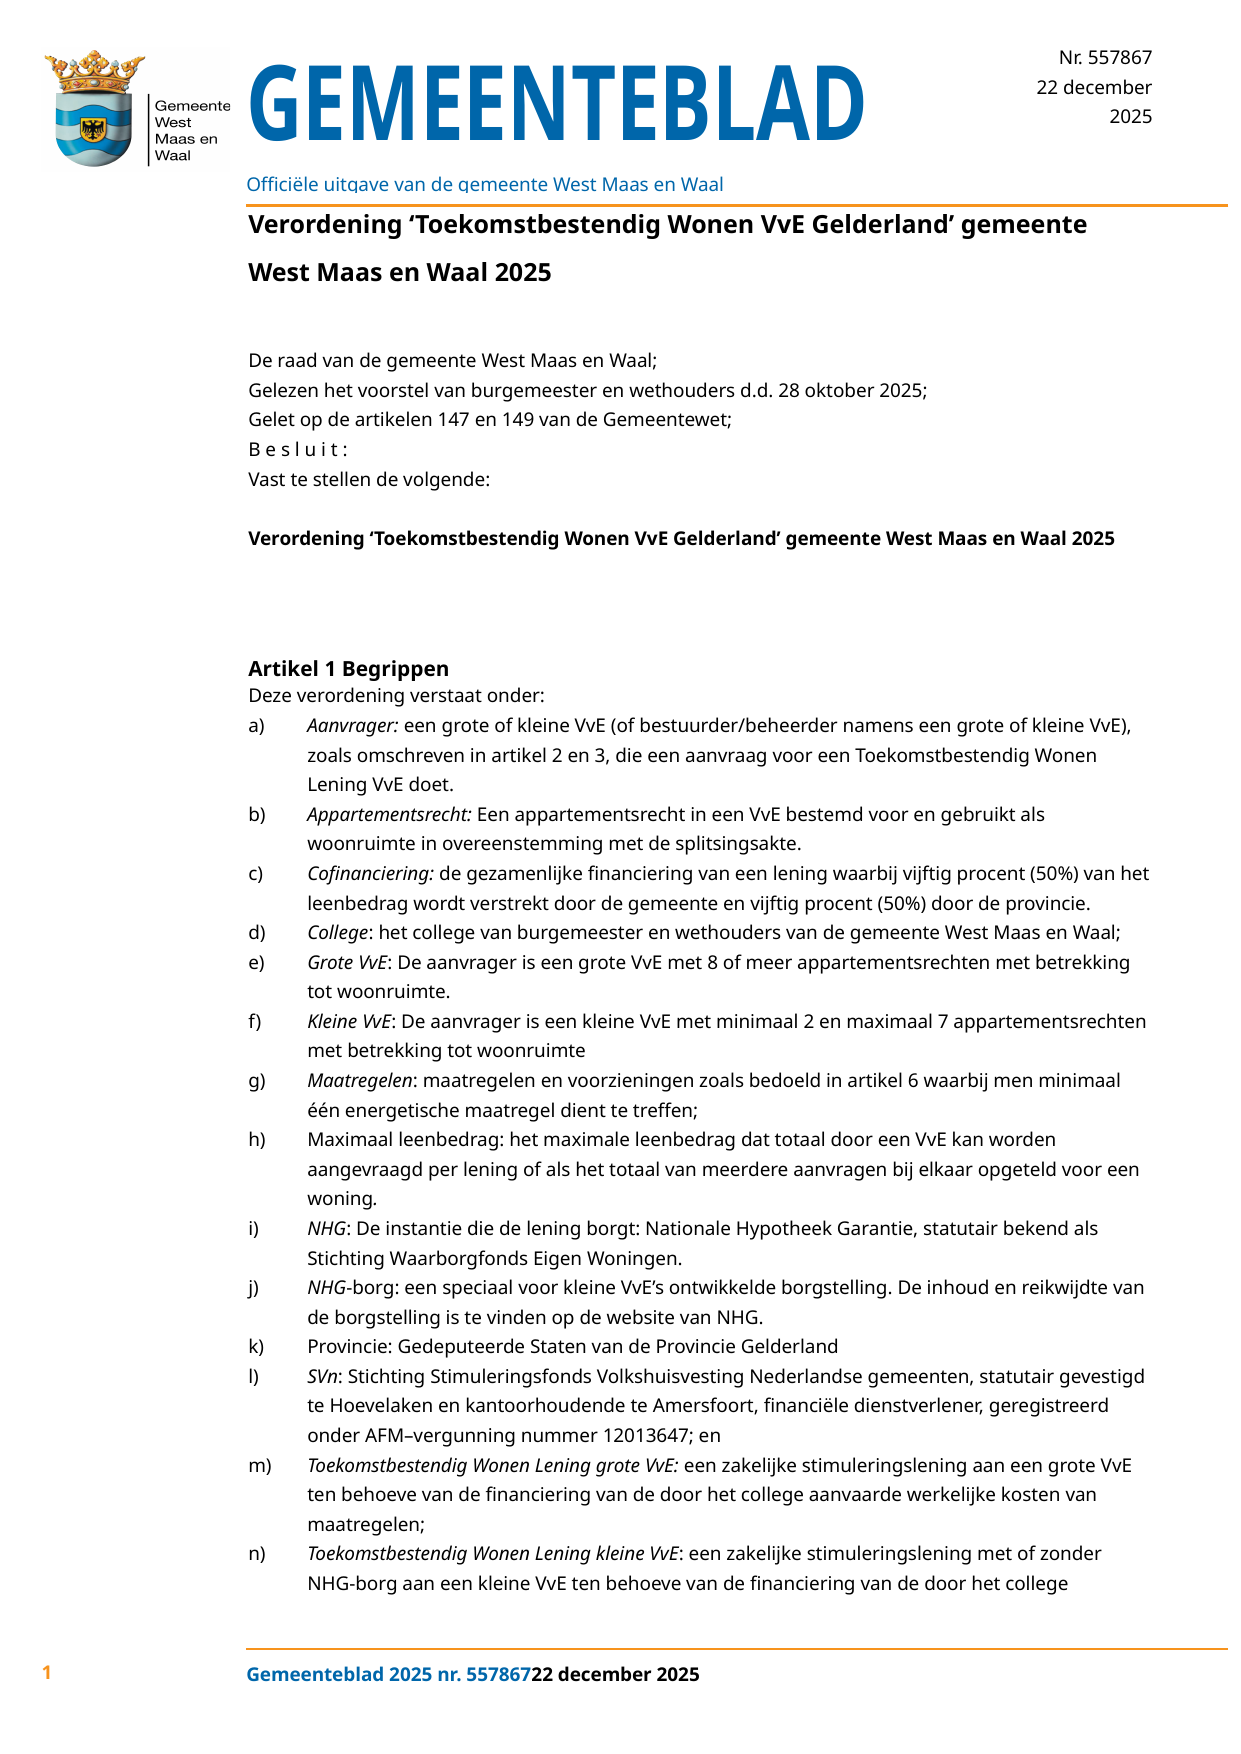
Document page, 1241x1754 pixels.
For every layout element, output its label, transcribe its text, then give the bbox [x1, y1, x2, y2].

text Verordening ‘Toekomstbestendig Wonen VvE Gelderland’ gemeente West Maas en Waal 2025 [248, 525, 1152, 551]
text Gelezen het voorstel van burgemeester en wethouders d.d. 28 oktober 2025; [248, 377, 1152, 403]
list Toekomstbestendig Wonen Lening grote VvE: een zakelijke stimuleringslening aan een grote VvE ten behoeve van de financiering van de door het college aanvaarde werkelijke kosten van maatregelen; [248, 1452, 1152, 1537]
text Deze verordening verstaat onder: [248, 683, 1152, 708]
list Appartementsrecht: Een appartementsrecht in een VvE bestemd voor en gebruikt als woonruimte in overeenstemming met de splitsingsakte. [248, 801, 1152, 856]
list NHG-borg: een speciaal voor kleine VvE’s ontwikkelde borgstelling. De inhoud en reikwijdte van de borgstelling is te vinden op de website van NHG. [248, 1274, 1152, 1330]
list Cofinanciering: de gezamenlijke financiering van een lening waarbij vijftig procent (50%) van het leenbedrag wordt verstrekt door de gemeente en vijftig procent (50%) door de provincie. [248, 860, 1152, 916]
text Artikel 1 Begrippen [248, 654, 1152, 683]
list College: het college van burgemeester en wethouders van de gemeente West Maas en Waal; [248, 919, 1152, 945]
list Aanvrager: een grote of kleine VvE (of bestuurder/beheerder namens een grote of kleine VvE), zoals omschreven in artikel 2 en 3, die een aanvraag voor een Toekomstbestendig Wonen Lening VvE doet. [248, 712, 1152, 797]
text B e s l u i t : [248, 436, 1152, 462]
list Kleine VvE: De aanvrager is een kleine VvE met minimaal 2 en maximaal 7 appartementsrechten met betrekking tot woonruimte [248, 1008, 1152, 1063]
text Verordening ‘Toekomstbestendig Wonen VvE Gelderland’ gemeente West Maas en Waal 2025 [248, 207, 1152, 288]
list Maximaal leenbedrag: het maximale leenbedrag dat totaal door een VvE kan worden aangevraagd per lening of als het totaal van meerdere aanvragen bij elkaar opgeteld voor een woning. [248, 1126, 1152, 1211]
list Provincie: Gedeputeerde Staten van de Provincie Gelderland [248, 1333, 1152, 1359]
list Maatregelen: maatregelen en voorzieningen zoals bedoeld in artikel 6 waarbij men minimaal één energetische maatregel dient te treffen; [248, 1067, 1152, 1123]
picture [41, 47, 231, 172]
list NHG: De instantie die de lening borgt: Nationale Hypotheek Garantie, statutair bekend als Stichting Waarborgfonds Eigen Woningen. [248, 1215, 1152, 1271]
text Gelet op de artikelen 147 en 149 van de Gemeentewet; [248, 407, 1152, 432]
text Vast te stellen de volgende: [248, 466, 1152, 492]
text De raad van de gemeente West Maas en Waal; [248, 347, 1152, 373]
list Grote VvE: De aanvrager is een grote VvE met 8 of meer appartementsrechten met betrekking tot woonruimte. [248, 949, 1152, 1004]
list SVn: Stichting Stimuleringsfonds Volkshuisvesting Nederlandse gemeenten, statutair gevestigd te Hoevelaken en kantoorhoudende te Amersfoort, financiële dienstverlener, geregistreerd onder AFM–vergunning nummer 12013647; en [248, 1363, 1152, 1448]
list Toekomstbestendig Wonen Lening kleine VvE: een zakelijke stimuleringslening met of zonder NHG-borg aan een kleine VvE ten behoeve van de financiering van de door het college [248, 1541, 1152, 1596]
